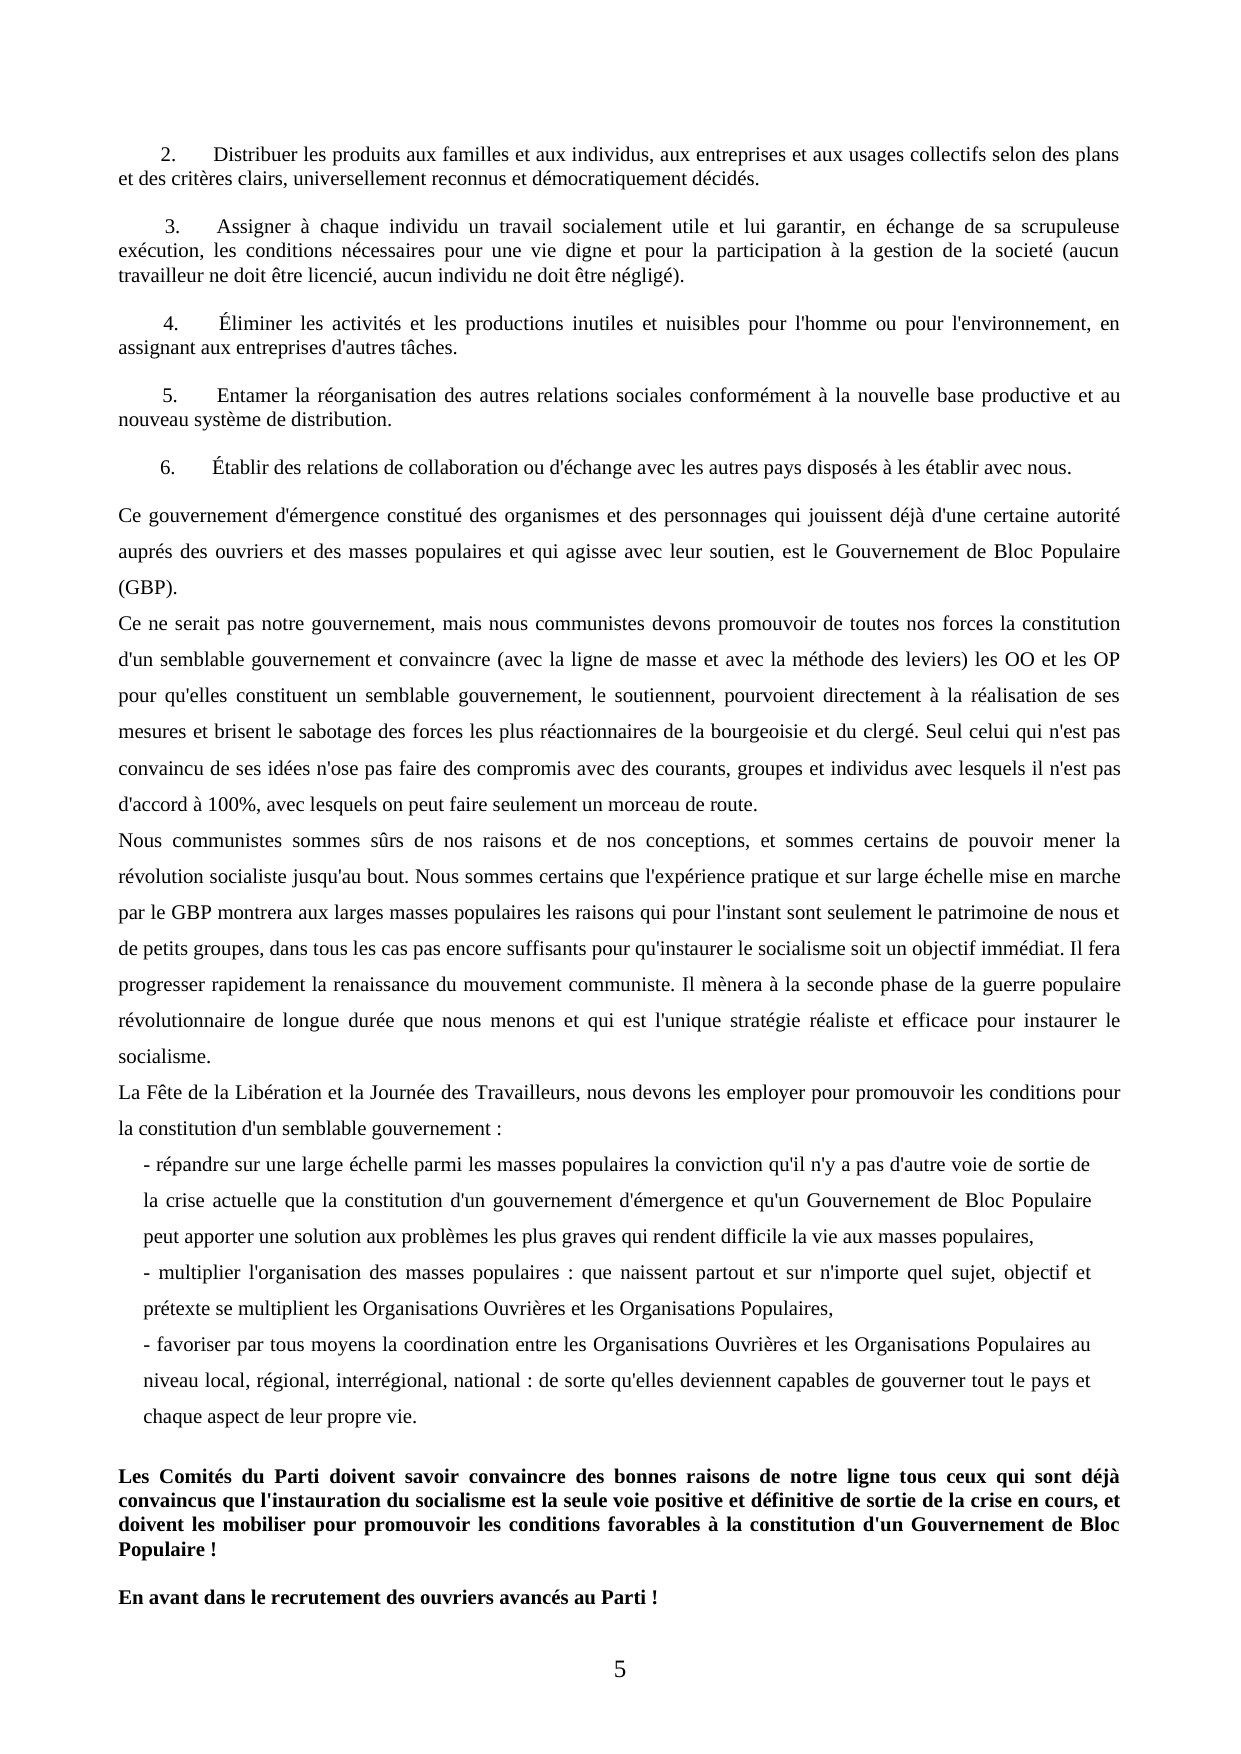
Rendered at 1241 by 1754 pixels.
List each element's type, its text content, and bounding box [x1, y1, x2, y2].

text - favoriser par tous moyens la coordination entre les Organisations Ouvrières et les Organisations Populaires au niveau local, régional, interrégional, national : de sorte qu'elles deviennent capables de gouverner tout le pays et chaque aspect de leur propre vie. [143, 1332, 1093, 1428]
text La Fête de la Libération et la Journée des Travailleurs, nous devons les employer pour promouvoir les conditions pour la constitution d'un semblable gouvernement : [118, 1080, 1122, 1140]
text 5. Entamer la réorganisation des autres relations sociales conformément à la nouvelle base productive et au nouveau système de distribution. [118, 383, 1122, 431]
text 6. Établir des relations de collaboration ou d'échange avec les autres pays disposés à les établir avec nous. [118, 455, 1122, 479]
text En avant dans le recrutement des ouvriers avancés au Parti ! [118, 1584, 1122, 1609]
text Ce ne serait pas notre gouvernement, mais nous communistes devons promouvoir de toutes nos forces la constitution d'un semblable gouvernement et convaincre (avec la ligne de masse et avec la méthode des leviers) les OO et les OP pour qu'elles constituent un semblable gouvernement, le soutiennent, pourvoient directement à la réalisation de ses mesures et brisent le sabotage des forces les plus réactionnaires de la bourgeoisie et du clergé. Seul celui qui n'est pas convaincu de ses idées n'ose pas faire des compromis avec des courants, groupes et individus avec lesquels il n'est pas d'accord à 100%, avec lesquels on peut faire seulement un morceau de route. [118, 611, 1122, 816]
text Ce gouvernement d'émergence constitué des organismes et des personnages qui jouissent déjà d'une certaine autorité auprés des ouvriers et des masses populaires et qui agisse avec leur soutien, est le Gouvernement de Bloc Populaire (GBP). [118, 503, 1122, 599]
text Nous communistes sommes sûrs de nos raisons et de nos conceptions, et sommes certains de pouvoir mener la révolution socialiste jusqu'au bout. Nous sommes certains que l'expérience pratique et sur large échelle mise en marche par le GBP montrera aux larges masses populaires les raisons qui pour l'instant sont seulement le patrimoine de nous et de petits groupes, dans tous les cas pas encore suffisants pour qu'instaurer le socialisme soit un objectif immédiat. Il fera progresser rapidement la renaissance du mouvement communiste. Il mènera à la seconde phase de la guerre populaire révolutionnaire de longue durée que nous menons et qui est l'unique stratégie réaliste et efficace pour instaurer le socialisme. [118, 827, 1122, 1068]
text 3. Assigner à chaque individu un travail socialement utile et lui garantir, en échange de sa scrupuleuse exécution, les conditions nécessaires pour une vie digne et pour la participation à la gestion de la societé (aucun travailleur ne doit être licencié, aucun individu ne doit être négligé). [118, 214, 1122, 287]
text 2. Distribuer les produits aux familles et aux individus, aux entreprises et aux usages collectifs selon des plans et des critères clairs, universellement reconnus et démocratiquement décidés. [118, 142, 1122, 190]
text Les Comités du Parti doivent savoir convaincre des bonnes raisons de notre ligne tous ceux qui sont déjà convaincus que l'instauration du socialisme est la seule voie positive et définitive de sortie de la crise en cours, et doivent les mobiliser pour promouvoir les conditions favorables à la constitution d'un Gouvernement de Bloc Populaire ! [118, 1464, 1122, 1561]
text - répandre sur une large échelle parmi les masses populaires la conviction qu'il n'y a pas d'autre voie de sortie de la crise actuelle que la constitution d'un gouvernement d'émergence et qu'un Gouvernement de Bloc Populaire peut apporter une solution aux problèmes les plus graves qui rendent difficile la vie aux masses populaires, [143, 1152, 1093, 1248]
text 4. Éliminer les activités et les productions inutiles et nuisibles pour l'homme ou pour l'environnement, en assignant aux entreprises d'autres tâches. [118, 311, 1122, 359]
text - multiplier l'organisation des masses populaires : que naissent partout et sur n'importe quel sujet, objectif et prétexte se multiplient les Organisations Ouvrières et les Organisations Populaires, [143, 1260, 1093, 1320]
